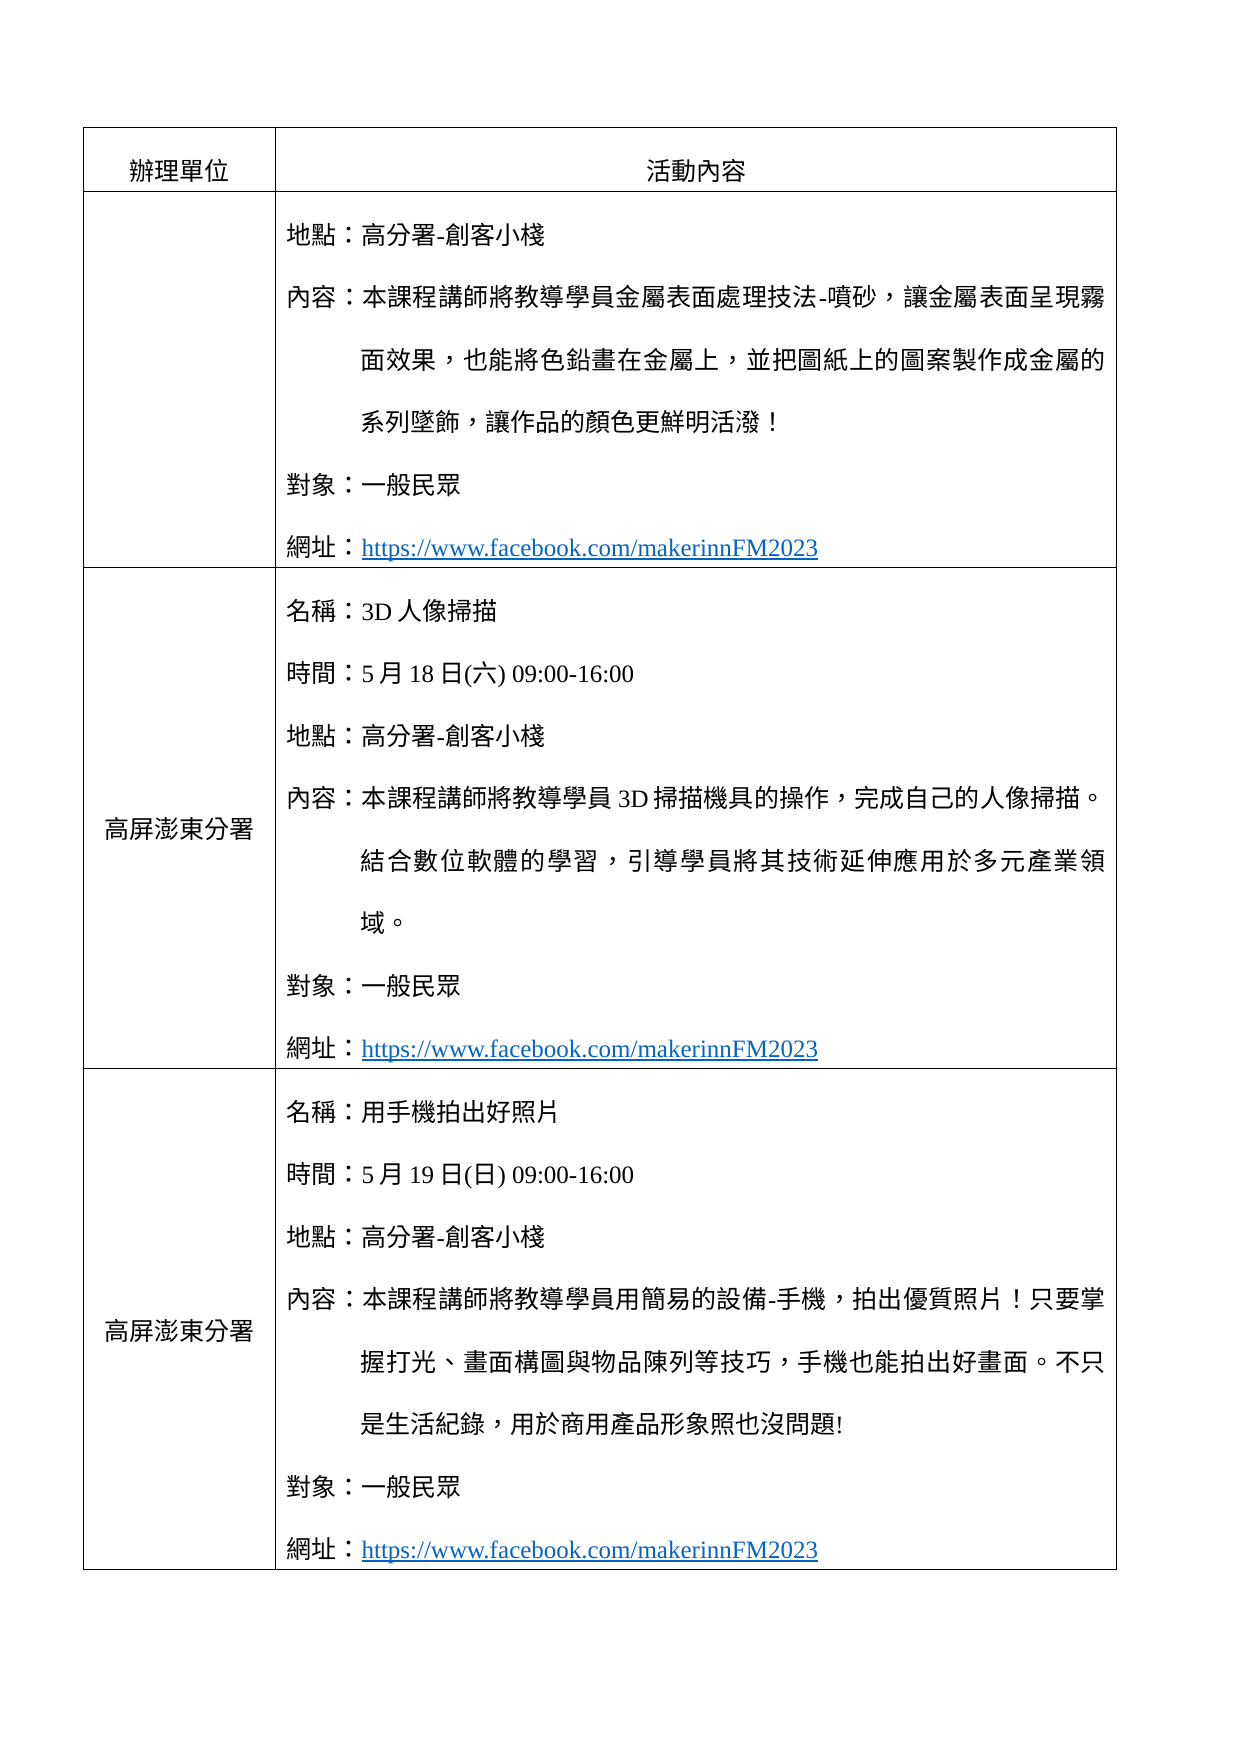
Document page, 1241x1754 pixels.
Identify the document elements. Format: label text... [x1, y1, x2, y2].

table_header 活動內容 [276, 128, 1116, 191]
table_cell 名稱：3D人像掃描 時間：5月18日(六) 09:00-16:00 地點：高分署-創客小棧 內容：本課程講師將教導學員3D掃描機具的操作，完成自己的人像掃描。結合數位軟體的學習，引導學員將其技術延伸應用於多元產業領域。 對象：一般民眾 網址：https://www.facebook.com/makerinnFM2023 [276, 568, 1116, 1068]
table_cell 高屏澎東分署 [84, 568, 275, 1068]
table_cell 高屏澎東分署 [84, 1069, 275, 1569]
table_cell 名稱：用手機拍出好照片 時間：5月19日(日) 09:00-16:00 地點：高分署-創客小棧 內容：本課程講師將教導學員用簡易的設備-手機，拍出優質照片！只要掌握打光、畫面構圖與物品陳列等技巧，手機也能拍出好畫面。不只是生活紀錄，用於商用產品形象照也沒問題! 對象：一般民眾 網址：https://www.facebook.com/makerinnFM2023 [276, 1069, 1116, 1569]
table_cell [84, 192, 275, 567]
table_header 辦理單位 [84, 128, 275, 191]
table_cell 地點：高分署-創客小棧 內容：本課程講師將教導學員金屬表面處理技法-噴砂，讓金屬表面呈現霧面效果，也能將色鉛畫在金屬上，並把圖紙上的圖案製作成金屬的系列墜飾，讓作品的顏色更鮮明活潑！ 對象：一般民眾 網址：https://www.facebook.com/makerinnFM2023 [276, 192, 1116, 567]
